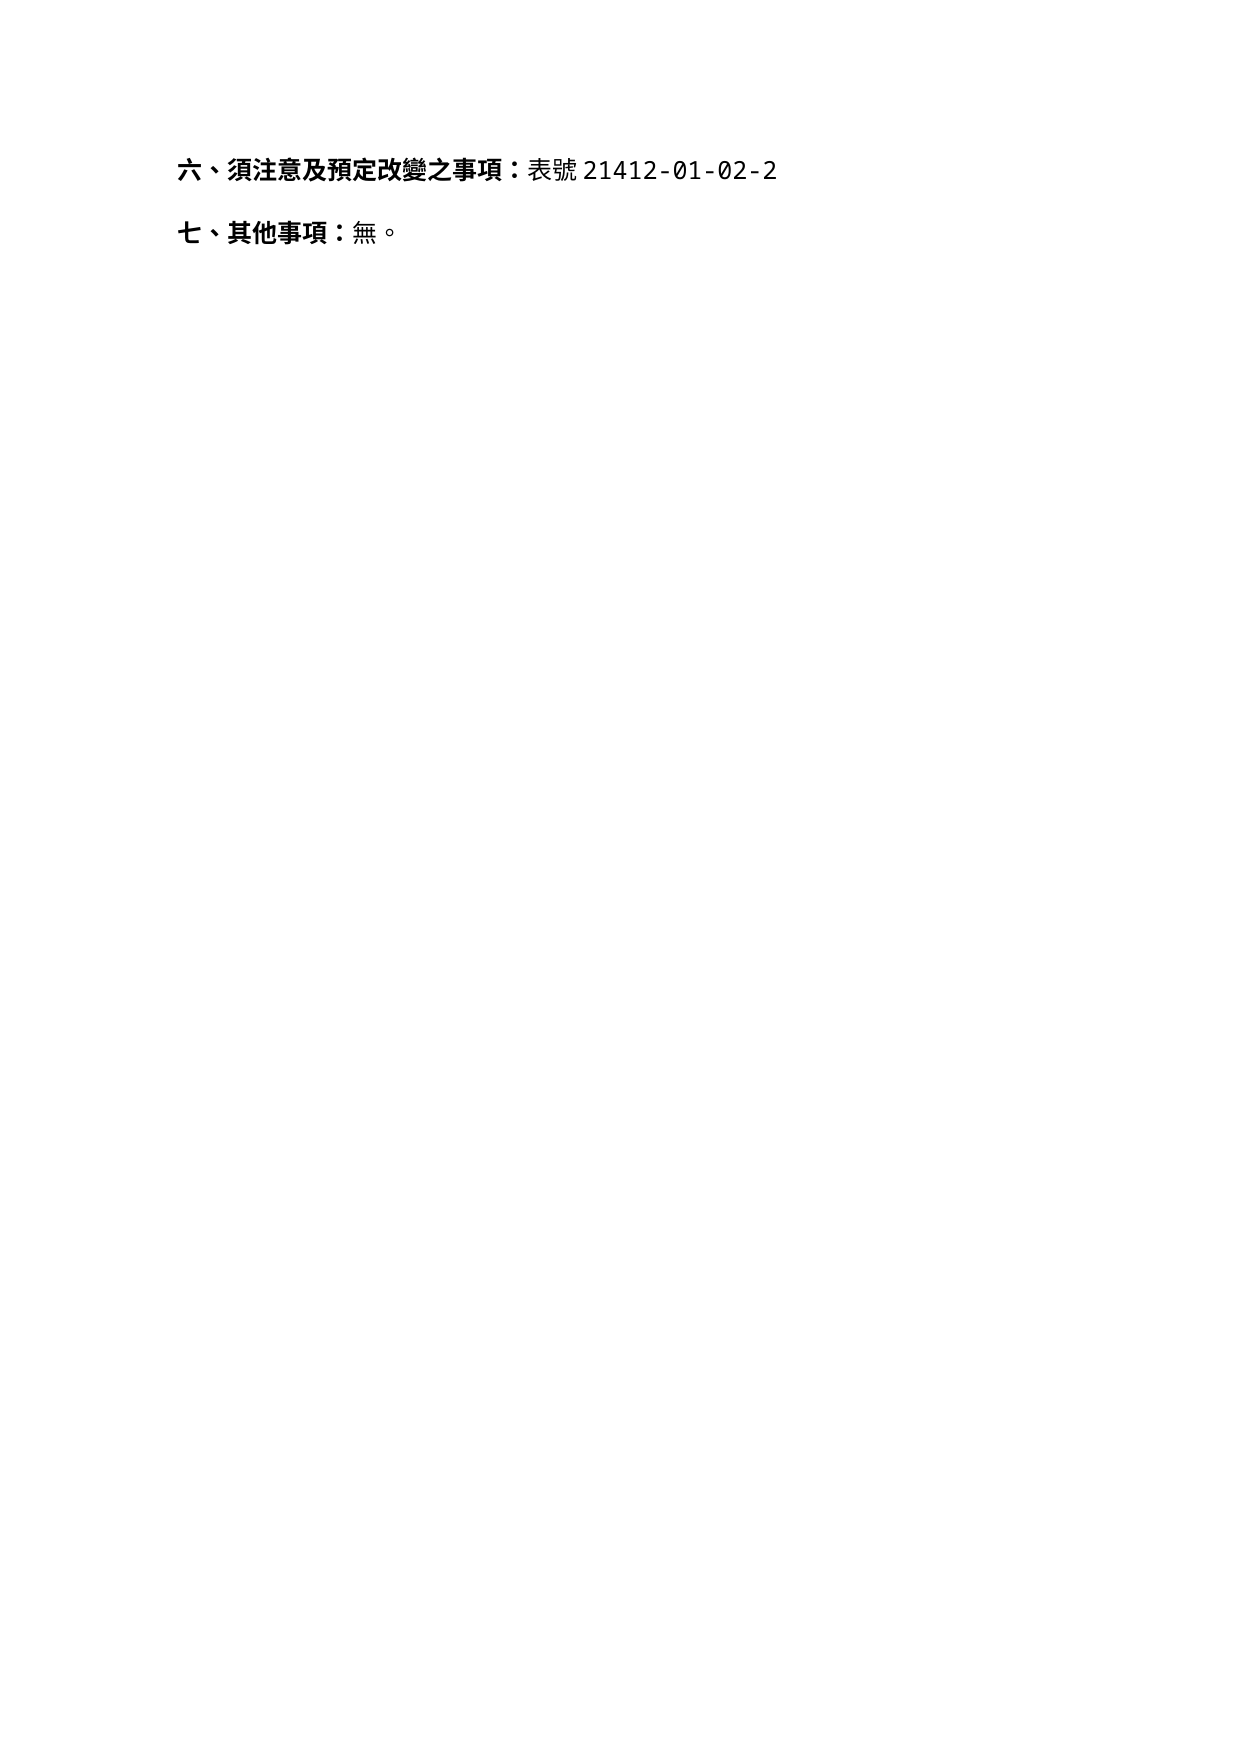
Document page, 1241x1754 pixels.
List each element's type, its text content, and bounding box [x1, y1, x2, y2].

text 七、其他事項：無。 [177, 189, 1122, 252]
text 六、須注意及預定改變之事項：表號21412-01-02-2 [177, 127, 1122, 189]
